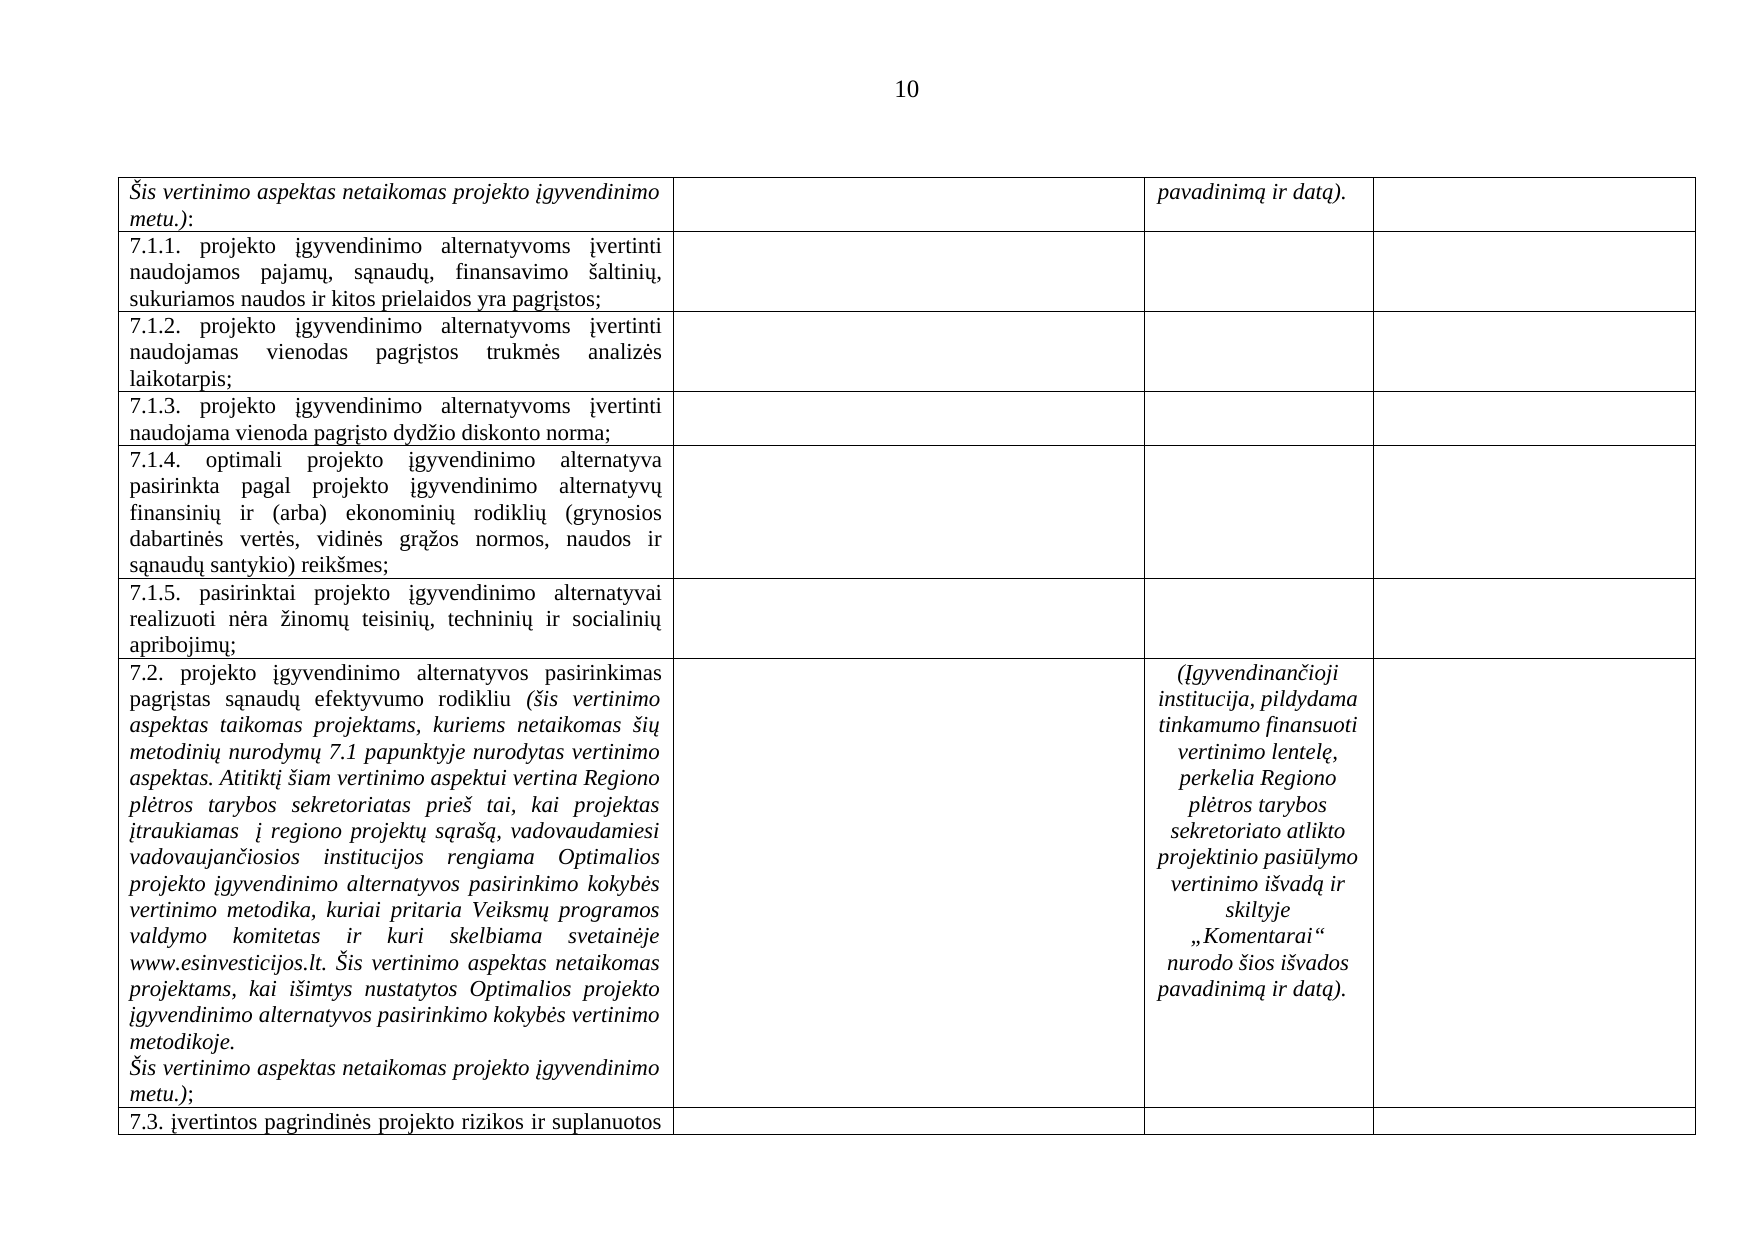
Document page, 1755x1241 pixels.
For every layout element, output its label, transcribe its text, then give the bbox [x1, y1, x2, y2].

table_cell [1145, 232, 1373, 311]
table_cell pavadinimą ir datą). [1145, 178, 1373, 231]
table_cell 7.1.2. projekto įgyvendinimo alternatyvoms įvertinti naudojamas vienodas pagrįstos trukmės analizės laikotarpis; [119, 312, 673, 391]
table_cell 7.3. įvertintos pagrindinės projekto rizikos ir suplanuotos [119, 1108, 673, 1134]
table_cell [674, 232, 1144, 311]
table_cell [674, 659, 1144, 1107]
table_cell [1374, 579, 1695, 658]
table_cell [674, 579, 1144, 658]
table_cell [1145, 312, 1373, 391]
table_cell [1145, 579, 1373, 658]
table_cell [1374, 1108, 1695, 1134]
table_cell [1374, 392, 1695, 445]
table_cell [1374, 446, 1695, 578]
table_cell 7.1.3. projekto įgyvendinimo alternatyvoms įvertinti naudojama vienoda pagrįsto dydžio diskonto norma; [119, 392, 673, 445]
table_cell [674, 312, 1144, 391]
table_cell 7.1.1. projekto įgyvendinimo alternatyvoms įvertinti naudojamos pajamų, sąnaudų, finansavimo šaltinių, sukuriamos naudos ir kitos prielaidos yra pagrįstos; [119, 232, 673, 311]
table_cell [1145, 392, 1373, 445]
table_cell [1374, 232, 1695, 311]
table_cell [1374, 312, 1695, 391]
table_cell [1374, 659, 1695, 1107]
table_cell [674, 446, 1144, 578]
table_cell 7.1.5. pasirinktai projekto įgyvendinimo alternatyvai realizuoti nėra žinomų teisinių, techninių ir socialinių apribojimų; [119, 579, 673, 658]
table_cell [674, 1108, 1144, 1134]
table_cell [1145, 1108, 1373, 1134]
table_cell [1145, 446, 1373, 578]
table_cell Šis vertinimo aspektas netaikomas projekto įgyvendinimo metu.): [119, 178, 673, 231]
table_cell 7.2. projekto įgyvendinimo alternatyvos pasirinkimas pagrįstas sąnaudų efektyvumo rodikliu (šis vertinimo aspektas taikomas projektams, kuriems netaikomas šių metodinių nurodymų 7.1 papunktyje nurodytas vertinimo aspektas. Atitiktį šiam vertinimo aspektui vertina Regiono plėtros tarybos sekretoriatas prieš tai, kai projektas įtraukiamas į regiono projektų sąrašą, vadovaudamiesi vadovaujančiosios institucijos rengiama Optimalios projekto įgyvendinimo alternatyvos pasirinkimo kokybės vertinimo metodika, kuriai pritaria Veiksmų programos valdymo komitetas ir kuri skelbiama svetainėje www.esinvesticijos.lt. Šis vertinimo aspektas netaikomas projektams, kai išimtys nustatytos Optimalios projekto įgyvendinimo alternatyvos pasirinkimo kokybės vertinimo metodikoje. Šis vertinimo aspektas netaikomas projekto įgyvendinimo metu.); [119, 659, 673, 1107]
table_cell 7.1.4. optimali projekto įgyvendinimo alternatyva pasirinkta pagal projekto įgyvendinimo alternatyvų finansinių ir (arba) ekonominių rodiklių (grynosios dabartinės vertės, vidinės grąžos normos, naudos ir sąnaudų santykio) reikšmes; [119, 446, 673, 578]
table_cell (Įgyvendinančioji institucija, pildydama tinkamumo finansuoti vertinimo lentelę, perkelia Regiono plėtros tarybos sekretoriato atlikto projektinio pasiūlymo vertinimo išvadą ir skiltyje „Komentarai“ nurodo šios išvados pavadinimą ir datą). [1145, 659, 1373, 1107]
table_cell [674, 392, 1144, 445]
table_cell [1374, 178, 1695, 231]
table_cell [674, 178, 1144, 231]
